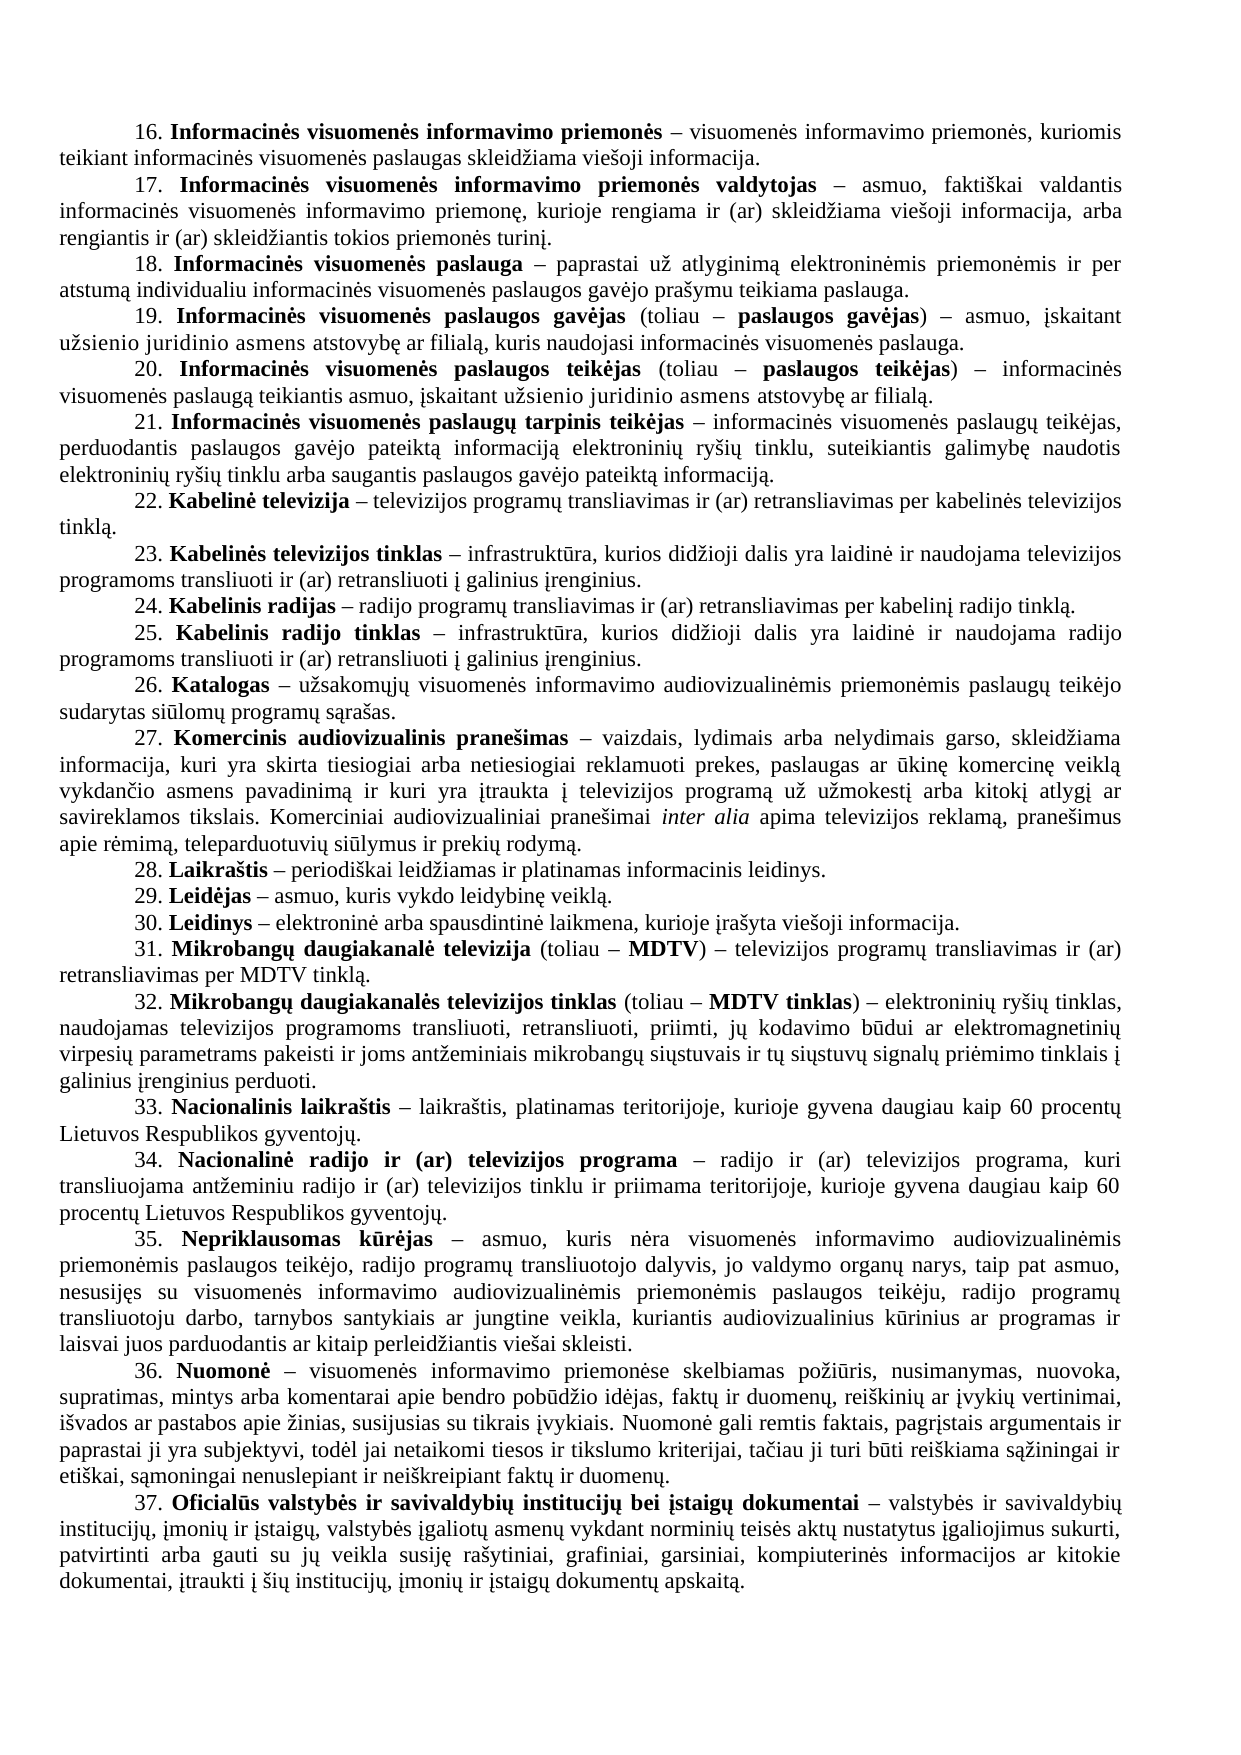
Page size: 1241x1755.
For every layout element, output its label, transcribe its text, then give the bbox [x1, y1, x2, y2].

text 28. Laikraštis – periodiškai leidžiamas ir platinamas informacinis leidinys. [59, 856, 1122, 882]
text 17. Informacinės visuomenės informavimo priemonės valdytojas – asmuo, faktiškai valdantis informacinės visuomenės informavimo priemonę, kurioje rengiama ir (ar) skleidžiama viešoji informacija, arba rengiantis ir (ar) skleidžiantis tokios priemonės turinį. [59, 171, 1122, 250]
text 32. Mikrobangų daugiakanalės televizijos tinklas (toliau – MDTV tinklas) – elektroninių ryšių tinklas, naudojamas televizijos programoms transliuoti, retransliuoti, priimti, jų kodavimo būdui ar elektromagnetinių virpesių parametrams pakeisti ir joms antžeminiais mikrobangų siųstuvais ir tų siųstuvų signalų priėmimo tinklais į galinius įrenginius perduoti. [59, 988, 1122, 1093]
text 37. Oficialūs valstybės ir savivaldybių institucijų bei įstaigų dokumentai – valstybės ir savivaldybių institucijų, įmonių ir įstaigų, valstybės įgaliotų asmenų vykdant norminių teisės aktų nustatytus įgaliojimus sukurti, patvirtinti arba gauti su jų veikla susiję rašytiniai, grafiniai, garsiniai, kompiuterinės informacijos ar kitokie dokumentai, įtraukti į šių institucijų, įmonių ir įstaigų dokumentų apskaitą. [59, 1488, 1122, 1594]
text 20. Informacinės visuomenės paslaugos teikėjas (toliau – paslaugos teikėjas) – informacinės visuomenės paslaugą teikiantis asmuo, įskaitant užsienio juridinio asmens atstovybę ar filialą. [59, 355, 1122, 408]
text 18. Informacinės visuomenės paslauga – paprastai už atlyginimą elektroninėmis priemonėmis ir per atstumą individualiu informacinės visuomenės paslaugos gavėjo prašymu teikiama paslauga. [59, 250, 1122, 303]
text 16. Informacinės visuomenės informavimo priemonės – visuomenės informavimo priemonės, kuriomis teikiant informacinės visuomenės paslaugas skleidžiama viešoji informacija. [59, 118, 1122, 171]
text 19. Informacinės visuomenės paslaugos gavėjas (toliau – paslaugos gavėjas) – asmuo, įskaitant užsienio juridinio asmens atstovybę ar filialą, kuris naudojasi informacinės visuomenės paslauga. [59, 303, 1122, 355]
text 27. Komercinis audiovizualinis pranešimas – vaizdais, lydimais arba nelydimais garso, skleidžiama informacija, kuri yra skirta tiesiogiai arba netiesiogiai reklamuoti prekes, paslaugas ar ūkinę komercinę veiklą vykdančio asmens pavadinimą ir kuri yra įtraukta į televizijos programą už užmokestį arba kitokį atlygį ar savireklamos tikslais. Komerciniai audiovizualiniai pranešimai inter alia apima televizijos reklamą, pranešimus apie rėmimą, teleparduotuvių siūlymus ir prekių rodymą. [59, 724, 1122, 856]
text 25. Kabelinis radijo tinklas – infrastruktūra, kurios didžioji dalis yra laidinė ir naudojama radijo programoms transliuoti ir (ar) retransliuoti į galinius įrenginius. [59, 619, 1122, 672]
text 29. Leidėjas – asmuo, kuris vykdo leidybinę veiklą. [59, 882, 1122, 909]
text 23. Kabelinės televizijos tinklas – infrastruktūra, kurios didžioji dalis yra laidinė ir naudojama televizijos programoms transliuoti ir (ar) retransliuoti į galinius įrenginius. [59, 540, 1122, 592]
text 33. Nacionalinis laikraštis – laikraštis, platinamas teritorijoje, kurioje gyvena daugiau kaip 60 procentų Lietuvos Respublikos gyventojų. [59, 1093, 1122, 1146]
text 24. Kabelinis radijas – radijo programų transliavimas ir (ar) retransliavimas per kabelinį radijo tinklą. [59, 592, 1122, 619]
text 36. Nuomonė – visuomenės informavimo priemonėse skelbiamas požiūris, nusimanymas, nuovoka, supratimas, mintys arba komentarai apie bendro pobūdžio idėjas, faktų ir duomenų, reiškinių ar įvykių vertinimai, išvados ar pastabos apie žinias, susijusias su tikrais įvykiais. Nuomonė gali remtis faktais, pagrįstais argumentais ir paprastai ji yra subjektyvi, todėl jai netaikomi tiesos ir tikslumo kriterijai, tačiau ji turi būti reiškiama sąžiningai ir etiškai, sąmoningai nenuslepiant ir neiškreipiant faktų ir duomenų. [59, 1357, 1122, 1488]
text 30. Leidinys – elektroninė arba spausdintinė laikmena, kurioje įrašyta viešoji informacija. [59, 909, 1122, 935]
text 35. Nepriklausomas kūrėjas – asmuo, kuris nėra visuomenės informavimo audiovizualinėmis priemonėmis paslaugos teikėjo, radijo programų transliuotojo dalyvis, jo valdymo organų narys, taip pat asmuo, nesusijęs su visuomenės informavimo audiovizualinėmis priemonėmis paslaugos teikėju, radijo programų transliuotoju darbo, tarnybos santykiais ar jungtine veikla, kuriantis audiovizualinius kūrinius ar programas ir laisvai juos parduodantis ar kitaip perleidžiantis viešai skleisti. [59, 1225, 1122, 1357]
text 21. Informacinės visuomenės paslaugų tarpinis teikėjas – informacinės visuomenės paslaugų teikėjas, perduodantis paslaugos gavėjo pateiktą informaciją elektroninių ryšių tinklu, suteikiantis galimybę naudotis elektroninių ryšių tinklu arba saugantis paslaugos gavėjo pateiktą informaciją. [59, 408, 1122, 487]
text 26. Katalogas – užsakomųjų visuomenės informavimo audiovizualinėmis priemonėmis paslaugų teikėjo sudarytas siūlomų programų sąrašas. [59, 672, 1122, 724]
text 31. Mikrobangų daugiakanalė televizija (toliau – MDTV) – televizijos programų transliavimas ir (ar) retransliavimas per MDTV tinklą. [59, 935, 1122, 988]
text 22. Kabelinė televizija – televizijos programų transliavimas ir (ar) retransliavimas per kabelinės televizijos tinklą. [59, 487, 1122, 540]
text 34. Nacionalinė radijo ir (ar) televizijos programa – radijo ir (ar) televizijos programa, kuri transliuojama antžeminiu radijo ir (ar) televizijos tinklu ir priimama teritorijoje, kurioje gyvena daugiau kaip 60 procentų Lietuvos Respublikos gyventojų. [59, 1146, 1122, 1225]
